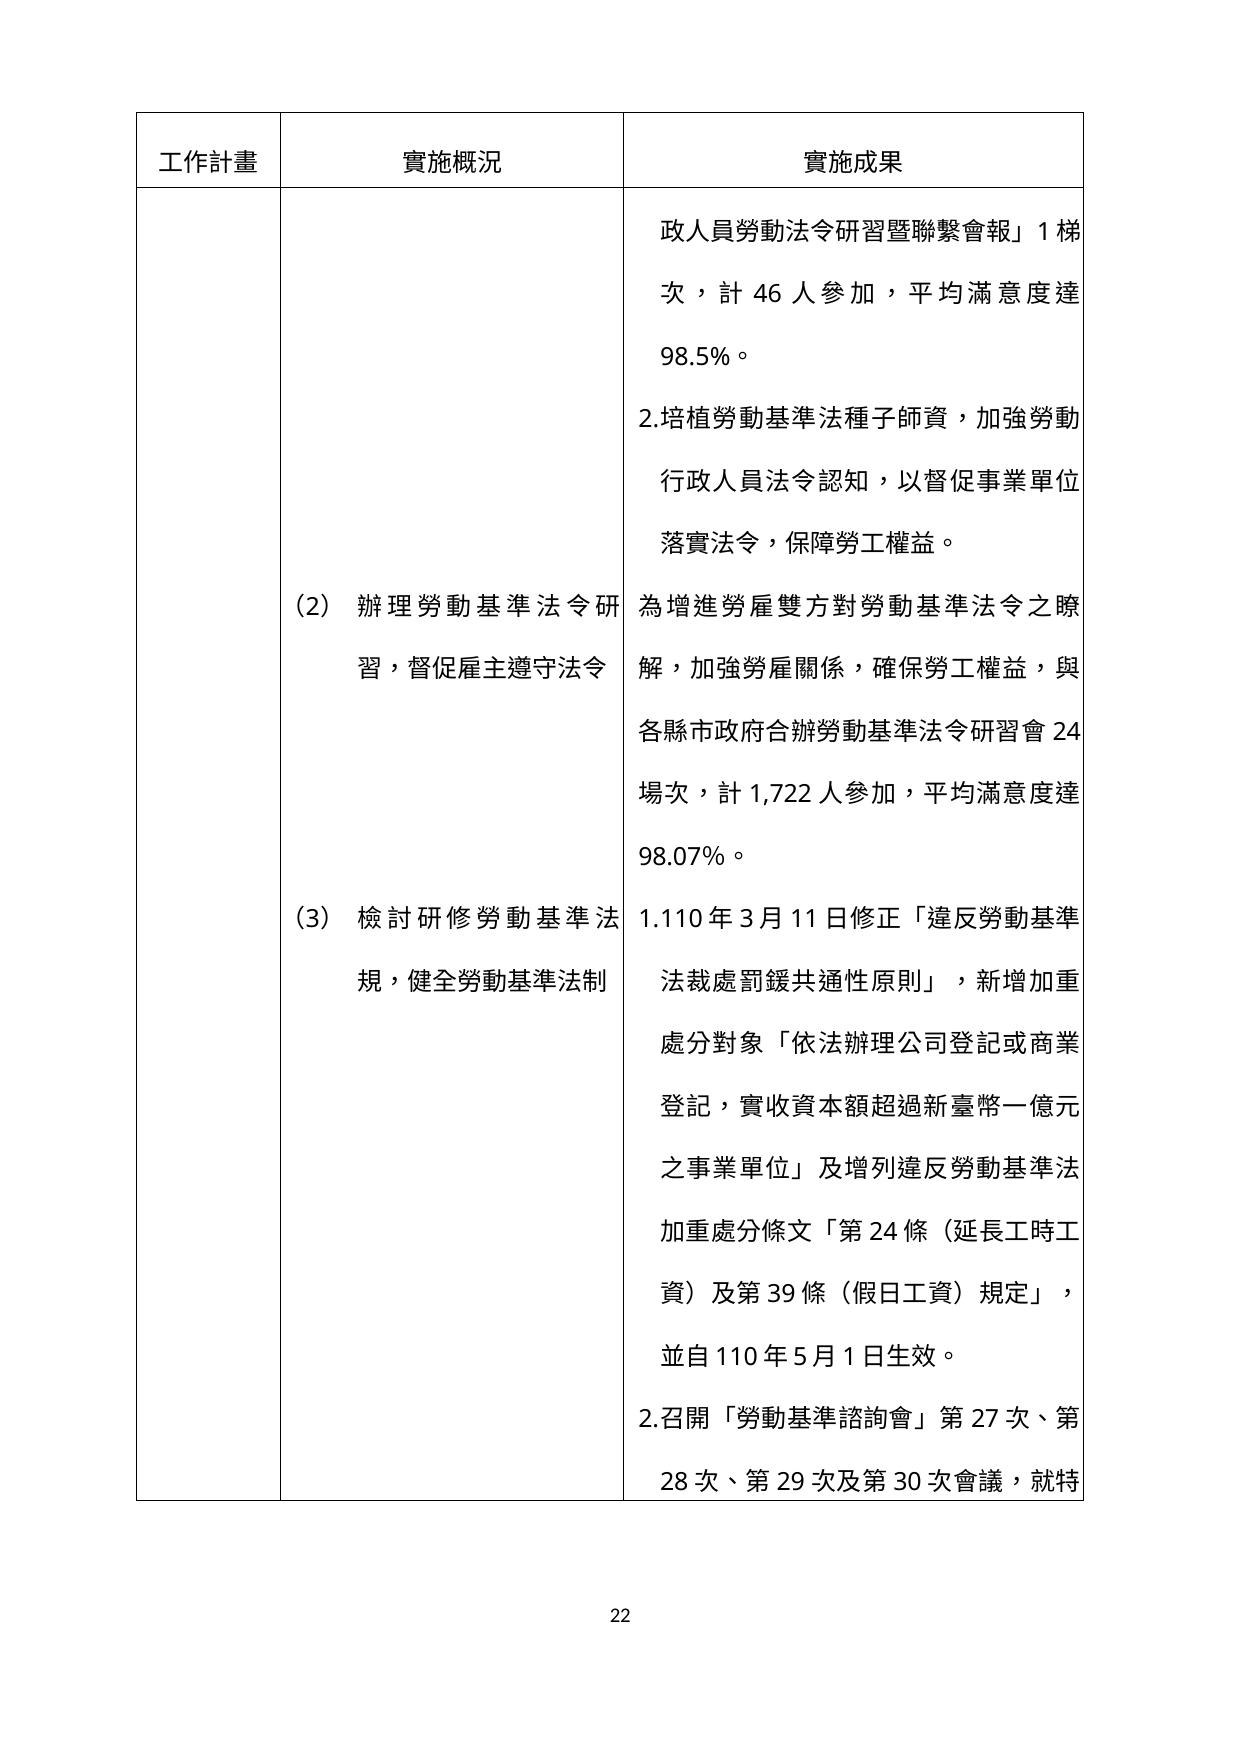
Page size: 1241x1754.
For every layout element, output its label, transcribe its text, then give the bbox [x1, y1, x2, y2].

table_cell 落實勞動基準法，保障勞工法定權益 督導地方政府落實勞動基準法業務 辦理勞動基準法令研習，督促雇主遵守法令 檢討研修勞動基準法規，健全勞動基準法制 推動合理工資制度，檢討母性保護規定 辦理基本工資審議作業，適時調整基本工資 推動最低工資法制，研議建置相關機制、執行措施及宣導 辦理積欠工資墊償基金管理作業；落實積欠工資墊償制度 檢討特別保護相關規定，建構友善工作環境 建構彈性安全的工時規範 蒐集其他國家工時相關規範，以審視我國法制 檢討現行法定工時制度 辦理勞動基準法工時制度研習，編印有關勞動基準法令、工時制度等資料 促進職場平權，落實就業平等 研修就業平等相關法制 召開性別工作平等會及性別工作平等申訴審議業務 辦理促進就業平等相關措施、政策推廣及教育訓練等業務 [281, 188, 623, 1500]
table_cell [137, 188, 280, 1500]
table_cell 為強化中央與地方各級勞動行政人員之業務聯繫，辦理「110年度勞動行政人員勞動法令研習暨聯繫會報」1梯次，計46人參加，平均滿意度達98.5%。 培植勞動基準法種子師資，加強勞動行政人員法令認知，以督促事業單位落實法令，保障勞工權益。 為增進勞雇雙方對勞動基準法令之瞭解，加強勞雇關係，確保勞工權益，與各縣市政府合辦勞動基準法令研習會24場次，計1,722人參加，平均滿意度達98.07％。 110年3月11日修正「違反勞動基準法裁處罰鍰共通性原則」，新增加重處分對象「依法辦理公司登記或商業登記，實收資本額超過新臺幣一億元之事業單位」及增列違反勞動基準法加重處分條文「第24條（延長工時工資）及第39條（假日工資）規定」，並自110年5月1日生效。 召開「勞動基準諮詢會」第27次、第28次、第29次及第30次會議，就特殊工作時間工作者，討論法令調適之需要。 110年9月15日邀集專家學者及相關部會召開「家事移工權益保障措施研商會議」，邀請學者專家及相關部會就「勞工職業災害保險及保護法將家事移工納入適用範圍」及「僱用外籍家庭看護工之家庭使用喘息服務情形」等案共同討論，並請各單位參酌與會人員意見，持續精進各項措施。 召開基本工資工作小組會議，完成社會經濟情勢之影響評估報告，研究基本工資相關事宜，並持續掌握當前社會經濟數據。 110年10月8日召開基本工資審議委員會第36次會議，邀請勞、資、政、學四方委員代表共同討論，獲致結論：每月基本工資由新臺幣（以下同）2萬4,000元調整至2萬5,250元，調升1,250元，調幅為5.21％；每小時基本工資則比照每月基本工資之調幅，由160元調整至168元。全案業經行政院核定，本部並於110年10月15日公告，自111年1月1日起實施。另，該次委員會議建請政府研議提供配套措施，協助受疫情衝擊產業，穩固勞雇關係；本部已協同經濟部研議完竣基本工資配套措施。 110年5月3日修正「基本工資審議辦法」第2條規定，明定委員會之委員任一性別比例，不得少於3分之1，以落實性別平等理念。 持續推動最低工資法制，透過基本工資工作小組會議蒐集意見，並配合行政院審查作業研議辦理。 110年7月8日及12月14日分別召開第92、93次積欠工資墊償基金管理委員會議。 110年11月2日訪視本部勞工保險局辦理積欠工資墊償業務之執行情形。 110年1月14日修正「勞動部積欠工資墊償基金管理委員會組織規程」第2條規定，明定委員會之委員任一性別比例，不得少於3分之1，以落實性別平等理念。 110年3月9日發布修正「勞動基準法第四十五條無礙身心健康認定基準及審查辦法」適用對象工作申請書表，新增「具原住民身分」及「工作內容」欄位。 因應司法院釋字第807號解釋宣告勞動基準法第49條第1項規定違憲而失效，召開座談會及研商會議，徵詢勞雇、性平團體意見。 完成荷蘭工作時間相關規定翻譯案。 函釋婚假請休期間得經雇主同意，於疫情結束後1年內請畢。 函釋事業單位因應嚴重特殊傳染性肺炎疫情持續營運而調整勞工出勤之工時彈性。 核定「從事國際船舶用品供應補給工作之人員」、「司法院所屬機關特種車輛駕駛」、「市場徵信業僱用之不動產估價師或不動產估價助理人員」及「電影片製作業拍攝現場工作之人員」為勞動基準法第84條之1之工作者。 公告「15家鋼鐵業公司」、「財團法人中央廣播電臺工程部」、「經濟部所屬台灣糖業股份有限公司」、「7家紙業公司」、「製造業」、「批發業」、「綜合商品零售業」、「倉儲業」、「8家石化業公司」之輪班人員適用勞動基準法第34條第2項但書規定。 完成勞動基準法令研習會計24場次。 完成「勞工在事業場所外工作時間指導原則」翻譯案。 110年6月4日修正發布「育嬰留職停薪實施辦法第2條、第9條」，並於110年7月1日施行。 110年6月4日訂定發布「產檢假薪資補助要點」及「育嬰留職停薪薪資補助要點」，並於110年7月1日施行。 110年6月10日修正發布「性別工作平等訴訟法律扶助辦法」部分條文修正案。 110年12月28日立法院三讀通過性別工作平等法部分條文修正案，施行日期由行政院另訂。 召開6場次性別工作平等會議，完成審議26件。 為落實就業平等相關法令，辦理就業平等相關研習活動25場次，計1,397人參加。 110年9月27日至28日辦理「職場平權種子師資培訓研習會」，計45人參加。 完成編輯印製「育嬰留職停薪期滿復職協助措施」2萬份摺頁。 提供育嬰留職停薪期滿願意接受服務訊息之受僱者後續關懷協助手機簡訊計2萬7,533則。 [624, 188, 1083, 1500]
table_header 實施概況 [281, 113, 623, 187]
table_header 實施成果 [624, 113, 1083, 187]
table_header 工作計畫 [137, 113, 280, 187]
